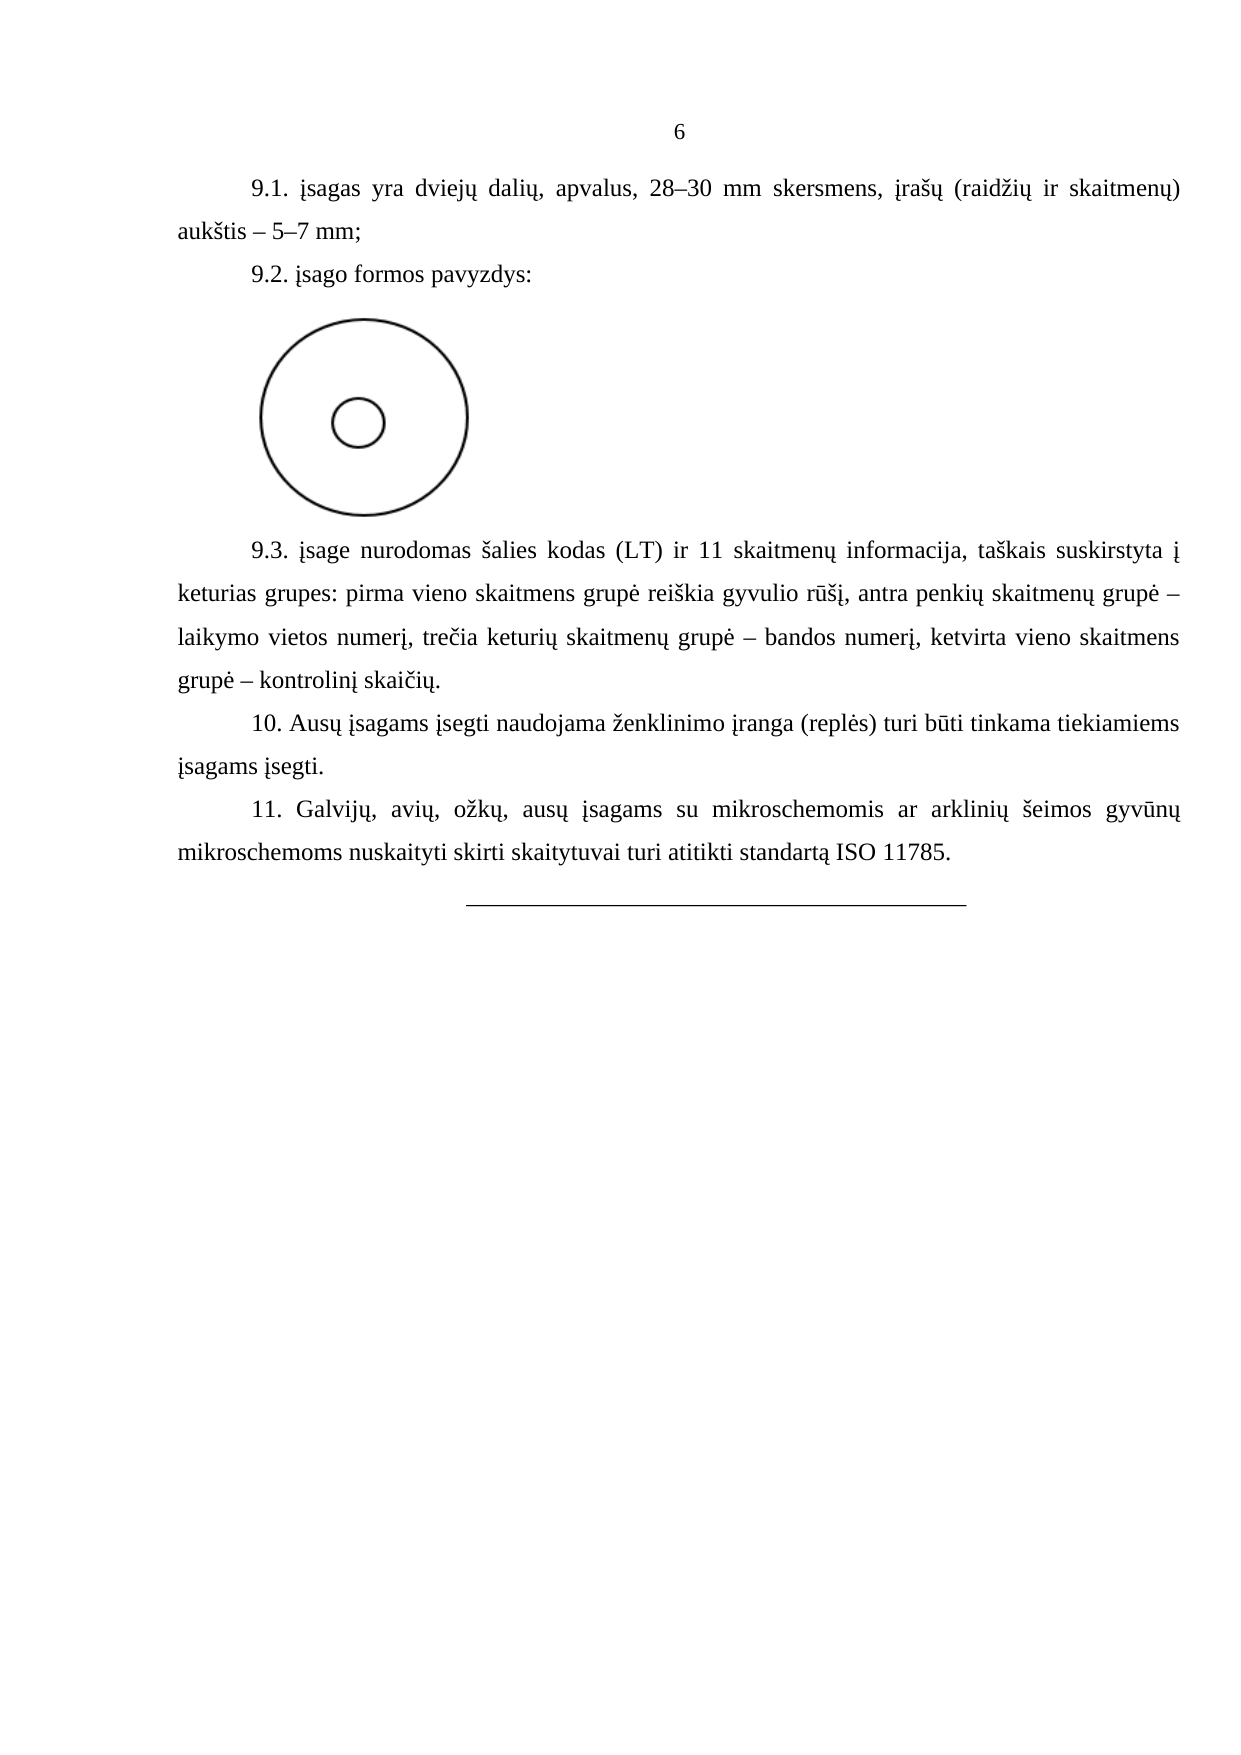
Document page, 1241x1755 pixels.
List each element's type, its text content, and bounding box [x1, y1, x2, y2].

text ________________________________________ [177, 880, 1181, 909]
text 9.3. įsage nurodomas šalies kodas (LT) ir 11 skaitmenų informacija, taškais suskirstyta į keturias grupes: pirma vieno skaitmens grupė reiškia gyvulio rūšį, antra penkių skaitmenų grupė – laikymo vietos numerį, trečia keturių skaitmenų grupė – bandos numerį, ketvirta vieno skaitmens grupė – kontrolinį skaičių. [177, 535, 1181, 693]
text 10. Ausų įsagams įsegti naudojama ženklinimo įranga (replės) turi būti tinkama tiekiamiems įsagams įsegti. [177, 708, 1181, 780]
text 11. Galvijų, avių, ožkų, ausų įsagams su mikroschemomis ar arklinių šeimos gyvūnų mikroschemoms nuskaityti skirti skaitytuvai turi atitikti standartą ISO 11785. [177, 794, 1181, 866]
text 9.2. įsago formos pavyzdys: [177, 259, 1181, 288]
text 9.1. įsagas yra dviejų dalių, apvalus, 28–30 mm skersmens, įrašų (raidžių ir skaitmenų) aukštis – 5–7 mm; [177, 173, 1181, 245]
